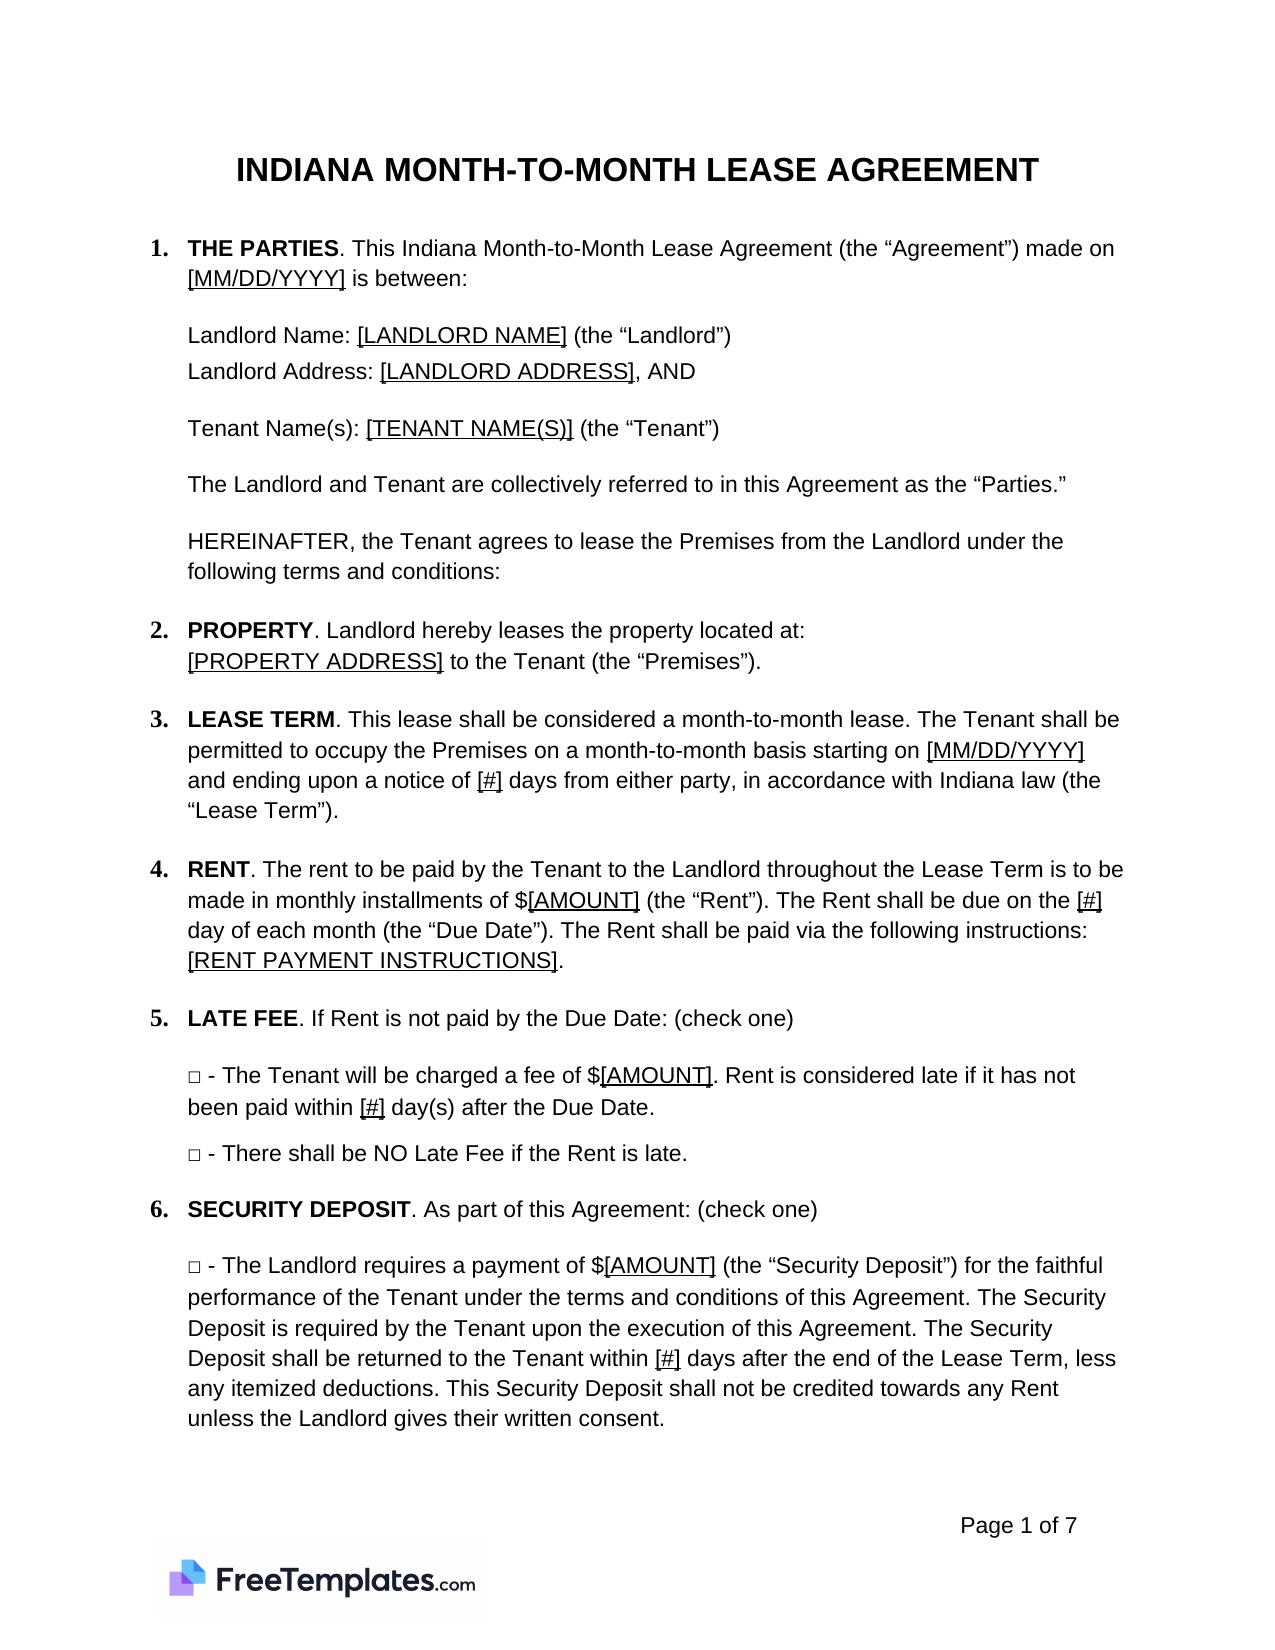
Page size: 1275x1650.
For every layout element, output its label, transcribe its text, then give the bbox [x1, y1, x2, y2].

list RENT. The rent to be paid by the Tenant to the Landlord throughout the Lease Term is to be made in monthly installments of $[AMOUNT] (the “Rent”). The Rent shall be due on the [#] day of each month (the “Due Date”). The Rent shall be paid via the following instructions: [RENT PAYMENT INSTRUCTIONS]. [150, 854, 1125, 973]
list ☐ - There shall be NO Late Fee if the Rent is late. [187, 1136, 1125, 1168]
list The Landlord and Tenant are collectively referred to in this Agreement as the “Parties.” [187, 471, 1125, 498]
list HEREINAFTER, the Tenant agrees to lease the Premises from the Landlord under the following terms and conditions: [187, 528, 1125, 584]
text INDIANA MONTH-TO-MONTH LEASE AGREEMENT [150, 150, 1125, 188]
list ☐ - The Tenant will be charged a fee of $[AMOUNT]. Rent is considered late if it has not been paid within [#] day(s) after the Due Date. [187, 1059, 1125, 1120]
list Landlord Address: [LANDLORD ADDRESS], AND [187, 358, 1125, 385]
list Landlord Name: [LANDLORD NAME] (the “Landlord”) [187, 322, 1125, 348]
list SECURITY DEPOSIT. As part of this Agreement: (check one) [150, 1194, 1125, 1223]
list THE PARTIES. This Indiana Month-to-Month Lease Agreement (the “Agreement”) made on [MM/DD/YYYY] is between: [150, 233, 1125, 292]
list PROPERTY. Landlord hereby leases the property located at: [150, 615, 1125, 643]
list LATE FEE. If Rent is not paid by the Due Date: (check one) [150, 1003, 1125, 1032]
list LEASE TERM. This lease shall be considered a month-to-month lease. The Tenant shall be permitted to occupy the Premises on a month-to-month basis starting on [MM/DD/YYYY] and ending upon a notice of [#] days from either party, in accordance with Indiana law (the “Lease Term”). [150, 704, 1125, 824]
list ☐ - The Landlord requires a payment of $[AMOUNT] (the “Security Deposit”) for the faithful performance of the Tenant under the terms and conditions of this Agreement. The Security Deposit is required by the Tenant upon the execution of this Agreement. The Security Deposit shall be returned to the Tenant within [#] days after the end of the Lease Term, less any itemized deductions. This Security Deposit shall not be credited towards any Rent unless the Landlord gives their written consent. [187, 1249, 1125, 1431]
list [PROPERTY ADDRESS] to the Tenant (the “Premises”). [187, 648, 1125, 674]
list Tenant Name(s): [TENANT NAME(S)] (the “Tenant”) [187, 415, 1125, 441]
